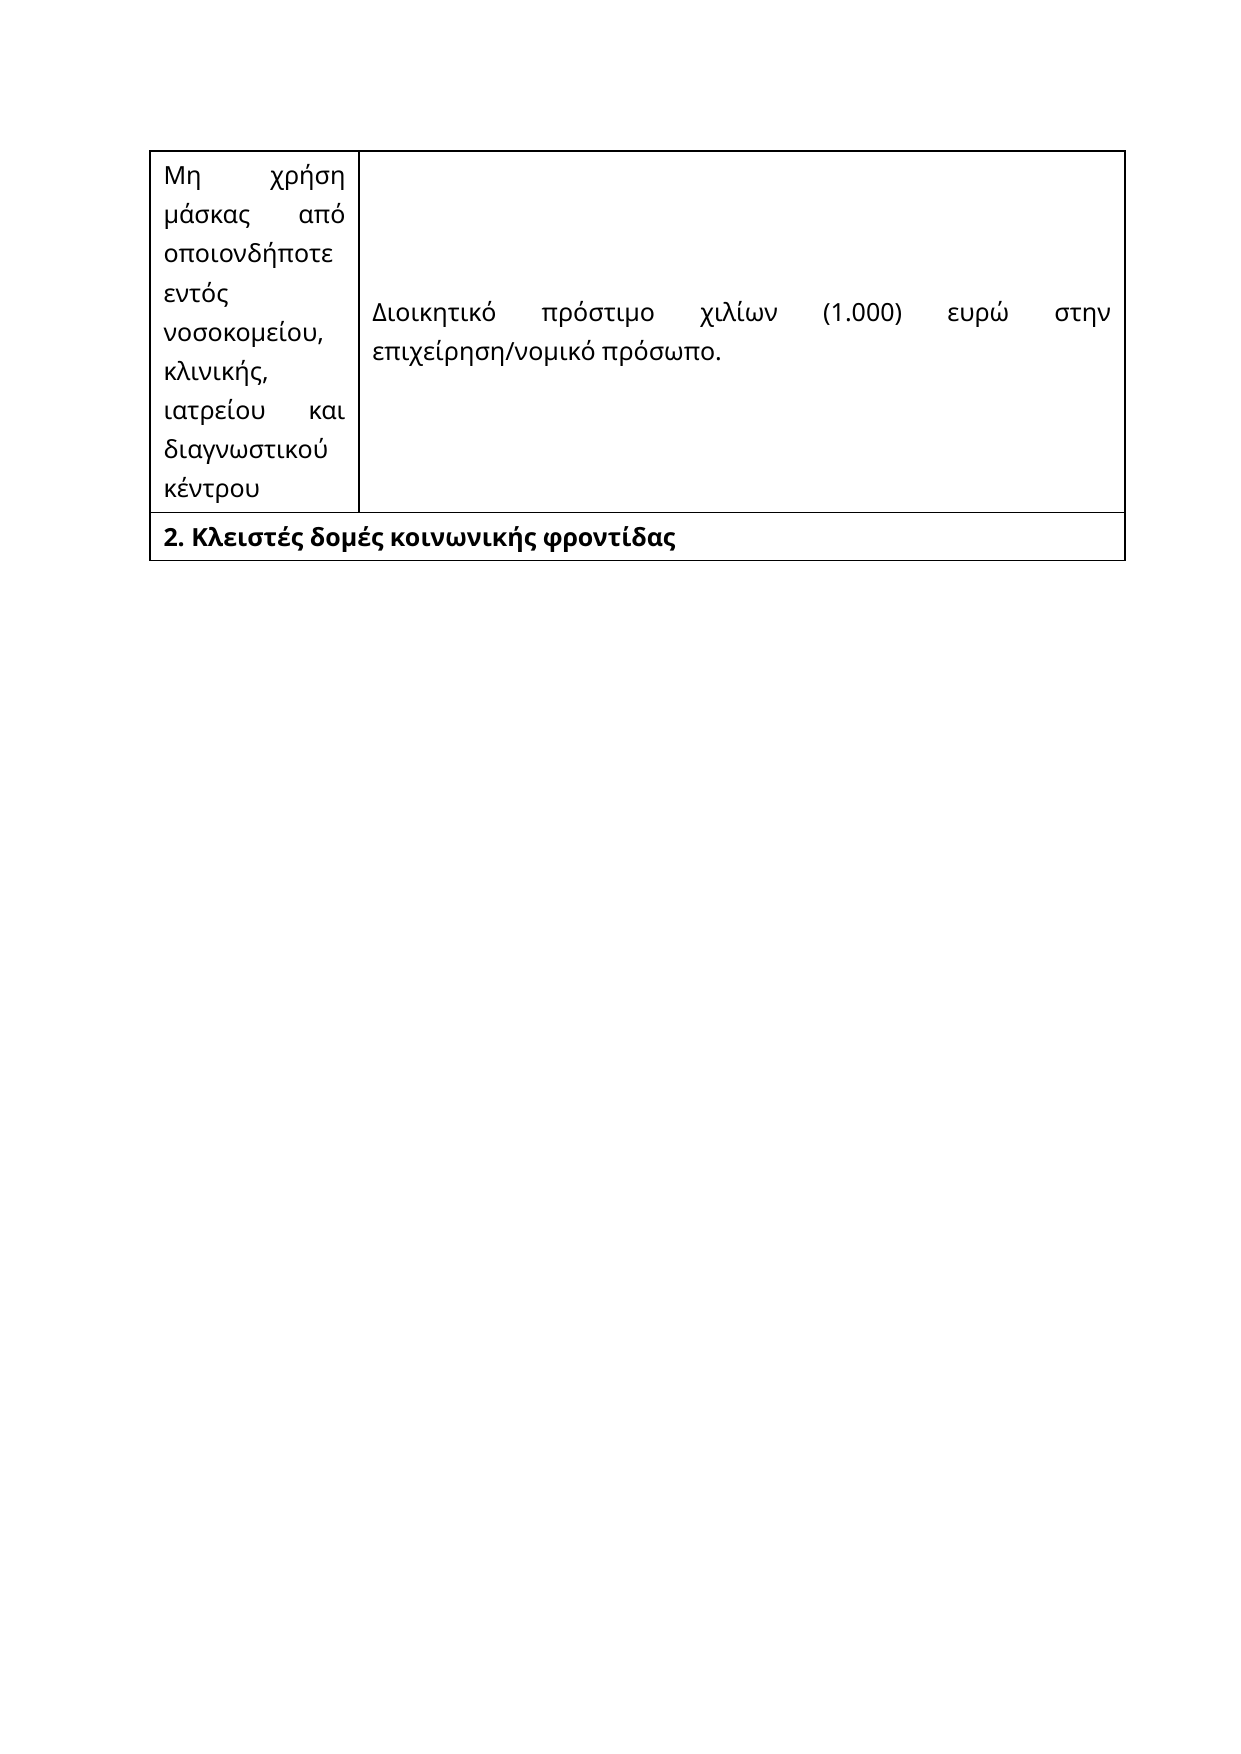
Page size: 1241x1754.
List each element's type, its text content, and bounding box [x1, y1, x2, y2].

table_cell Μη χρήση μάσκας από οποιονδήποτε εντός νοσοκομείου, κλινικής, ιατρείου και διαγνωστικού κέντρου [151, 152, 358, 511]
table_cell Διοικητικό πρόστιμο χιλίων (1.000) ευρώ στην επιχείρηση/νομικό πρόσωπο. [360, 152, 1124, 511]
table_cell 2. Κλειστές δομές κοινωνικής φροντίδας [151, 513, 1124, 559]
